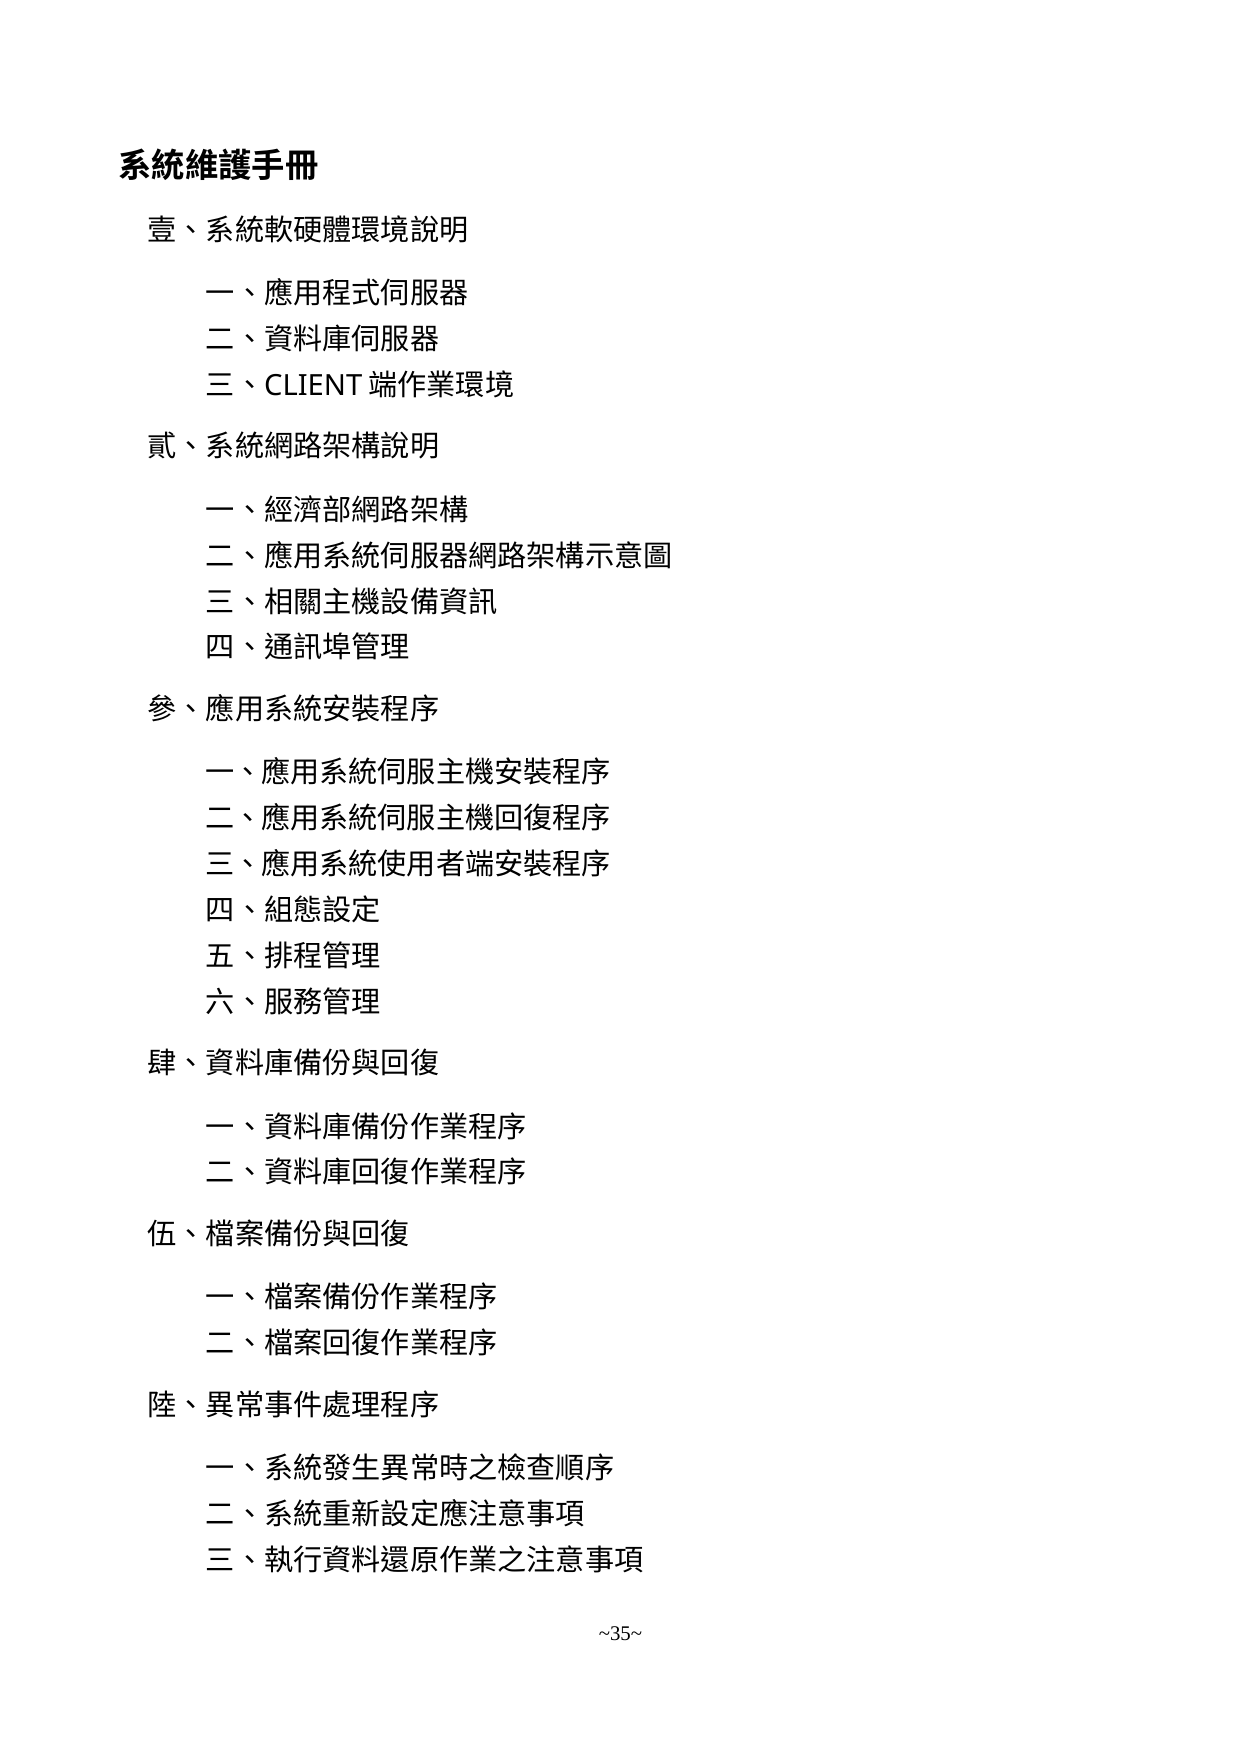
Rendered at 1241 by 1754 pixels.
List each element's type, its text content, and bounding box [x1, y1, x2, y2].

text 三、執行資料還原作業之注意事項 [206, 1534, 1122, 1579]
text 貳、系統網路架構說明 [147, 404, 1122, 484]
text 二、應用系統伺服主機回復程序 [206, 792, 1122, 838]
text 二、系統重新設定應注意事項 [206, 1488, 1122, 1534]
text 系統維護手冊 [118, 138, 1122, 188]
text 三、應用系統使用者端安裝程序 [206, 838, 1122, 884]
text 一、經濟部網路架構 [206, 484, 1122, 529]
text 三、CLIENT端作業環境 [206, 359, 1122, 404]
text 六、服務管理 [206, 975, 1122, 1021]
text 五、排程管理 [206, 929, 1122, 975]
text 壹、系統軟硬體環境說明 [147, 188, 1122, 267]
text 一、系統發生異常時之檢查順序 [206, 1442, 1122, 1488]
text 二、資料庫回復作業程序 [206, 1146, 1122, 1192]
text 二、檔案回復作業程序 [206, 1317, 1122, 1363]
text 四、通訊埠管理 [206, 621, 1122, 667]
text 一、檔案備份作業程序 [206, 1271, 1122, 1317]
text 三、相關主機設備資訊 [206, 575, 1122, 621]
text 一、應用系統伺服主機安裝程序 [206, 746, 1122, 792]
text 陸、異常事件處理程序 [147, 1363, 1122, 1442]
text 一、資料庫備份作業程序 [206, 1100, 1122, 1146]
text 二、應用系統伺服器網路架構示意圖 [206, 529, 1122, 575]
text 四、組態設定 [206, 884, 1122, 929]
text 一、應用程式伺服器 [206, 267, 1122, 313]
text 二、資料庫伺服器 [206, 313, 1122, 359]
text 伍、檔案備份與回復 [147, 1192, 1122, 1271]
text 肆、資料庫備份與回復 [147, 1021, 1122, 1100]
text 參、應用系統安裝程序 [147, 667, 1122, 746]
